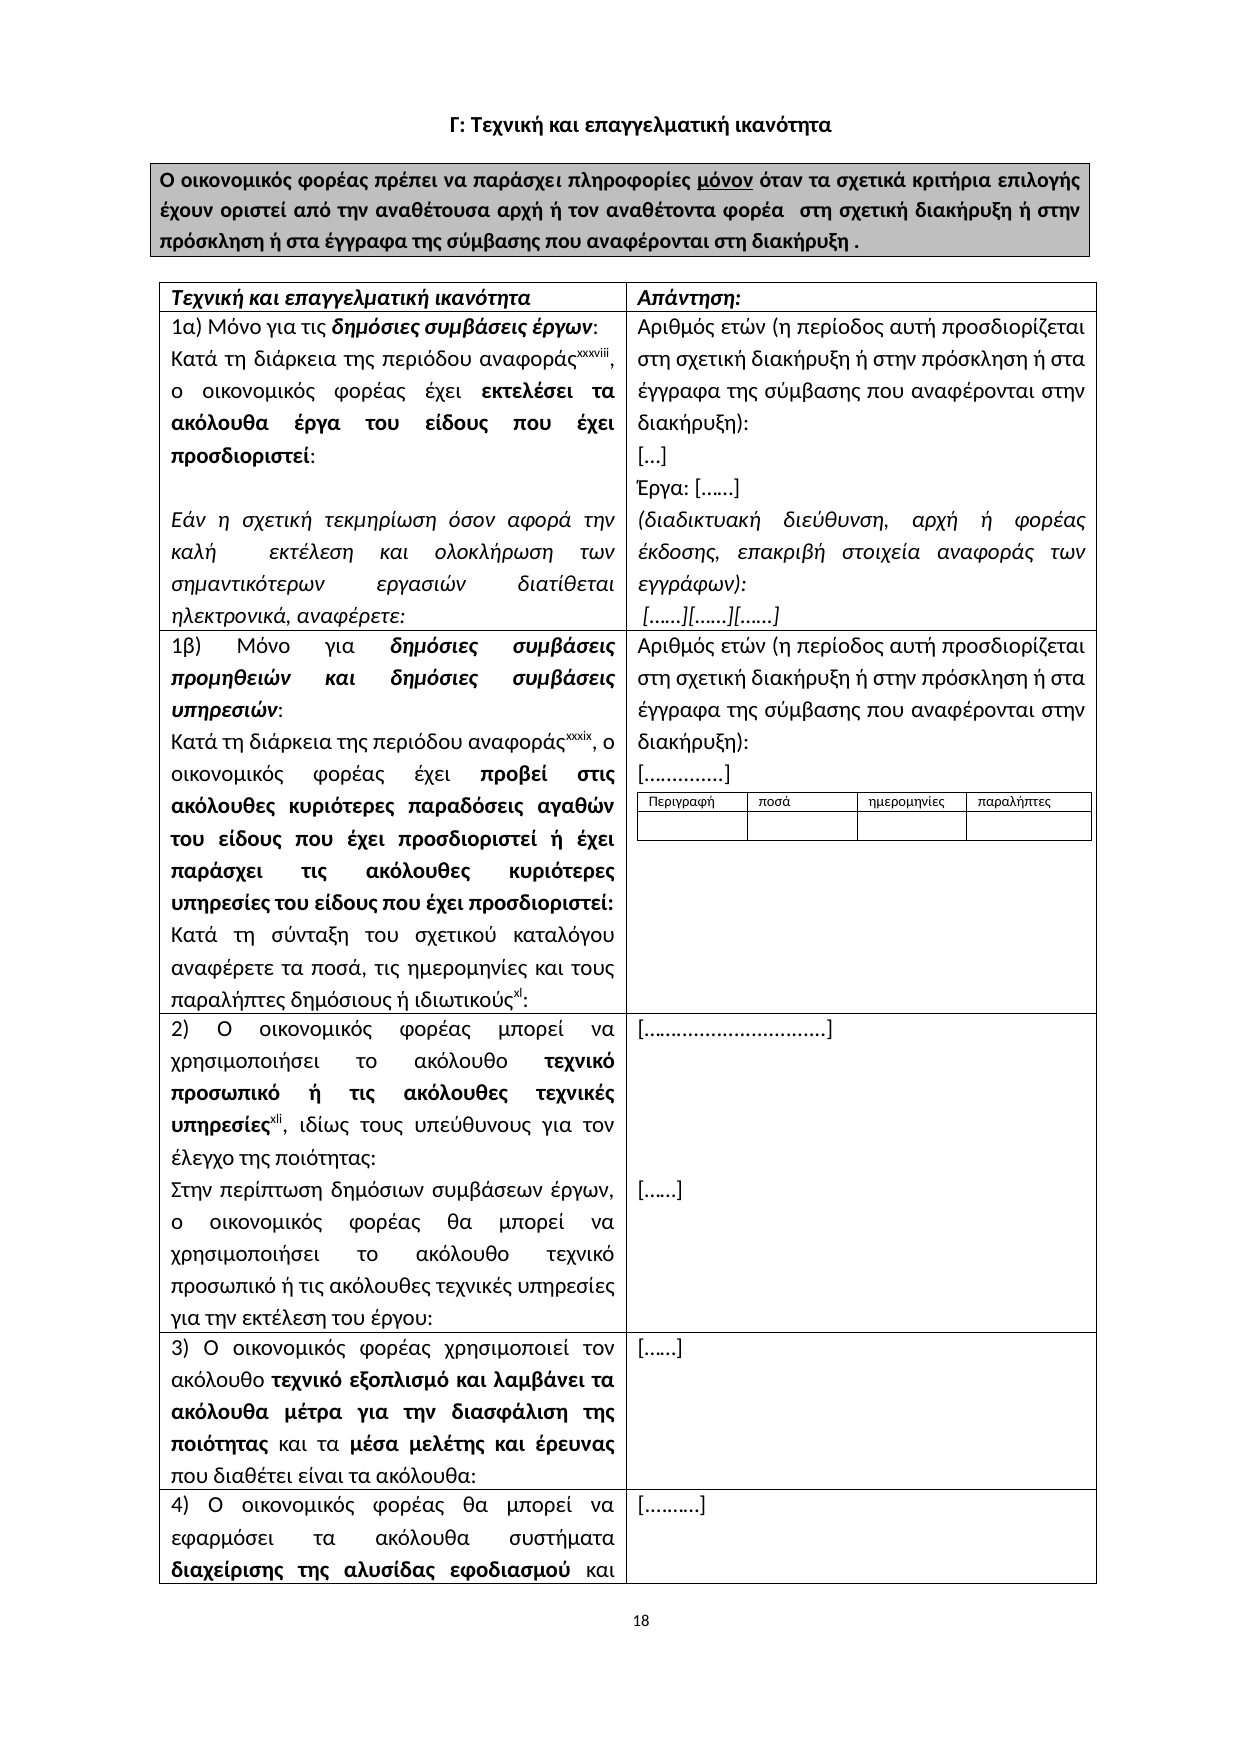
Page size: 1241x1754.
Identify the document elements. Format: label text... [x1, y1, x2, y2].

table_cell [748, 812, 857, 839]
table_cell 4) Ο οικονομικός φορέας θα μπορεί να εφαρμόσει τα ακόλουθα συστήματα διαχείρισης της αλυσίδας εφοδιασμού και [160, 1490, 626, 1583]
table_cell Αριθμός ετών (η περίοδος αυτή προσδιορίζεται στη σχετική διακήρυξη ή στην πρόσκληση ή στα έγγραφα της σύμβασης που αναφέρονται στην διακήρυξη): […] Έργα: [……] (διαδικτυακή διεύθυνση, αρχή ή φορέας έκδοσης, επακριβή στοιχεία αναφοράς των εγγράφων): [……][……][……] [627, 312, 1096, 630]
text Ο οικονομικός φορέας πρέπει να παράσχει πληροφορίες μόνον όταν τα σχετικά κριτήρια επιλογής έχουν οριστεί από την αναθέτουσα αρχή ή τον αναθέτοντα φορέα στη σχετική διακήρυξη ή στην πρόσκληση ή στα έγγραφα της σύμβασης που αναφέρονται στη διακήρυξη . [151, 164, 1089, 256]
text Γ: Τεχνική και επαγγελματική ικανότητα [159, 110, 1081, 138]
table_header Τεχνική και επαγγελματική ικανότητα [160, 283, 626, 311]
table_header ημερομηνίες [858, 793, 966, 811]
table_cell 1β) Μόνο για δημόσιες συμβάσεις προμηθειών και δημόσιες συμβάσεις υπηρεσιών: Κατά τη διάρκεια της περιόδου αναφοράς, ο οικονομικός φορέας έχει προβεί στις ακόλουθες κυριότερες παραδόσεις αγαθών του είδους που έχει προσδιοριστεί ή έχει παράσχει τις ακόλουθες κυριότερες υπηρεσίες του είδους που έχει προσδιοριστεί: Κατά τη σύνταξη του σχετικού καταλόγου αναφέρετε τα ποσά, τις ημερομηνίες και τους παραλήπτες δημόσιους ή ιδιωτικούς: [160, 631, 626, 1013]
table_cell 2) Ο οικονομικός φορέας μπορεί να χρησιμοποιήσει το ακόλουθο τεχνικό προσωπικό ή τις ακόλουθες τεχνικές υπηρεσίες, ιδίως τους υπεύθυνους για τον έλεγχο της ποιότητας: Στην περίπτωση δημόσιων συμβάσεων έργων, ο οικονομικός φορέας θα μπορεί να χρησιμοποιήσει το ακόλουθο τεχνικό προσωπικό ή τις ακόλουθες τεχνικές υπηρεσίες για την εκτέλεση του έργου: [160, 1014, 626, 1332]
table_header παραλήπτες [967, 793, 1091, 811]
table_cell 1α) Μόνο για τις δημόσιες συμβάσεις έργων: Κατά τη διάρκεια της περιόδου αναφοράς, ο οικονομικός φορέας έχει εκτελέσει τα ακόλουθα έργα του είδους που έχει προσδιοριστεί: Εάν η σχετική τεκμηρίωση όσον αφορά την καλή εκτέλεση και ολοκλήρωση των σημαντικότερων εργασιών διατίθεται ηλεκτρονικά, αναφέρετε: [160, 312, 626, 630]
table_header Περιγραφή [638, 793, 747, 811]
table_cell [....……] [627, 1490, 1096, 1583]
table_cell [858, 812, 966, 839]
table_cell 3) Ο οικονομικός φορέας χρησιμοποιεί τον ακόλουθο τεχνικό εξοπλισμό και λαμβάνει τα ακόλουθα μέτρα για την διασφάλιση της ποιότητας και τα μέσα μελέτης και έρευνας που διαθέτει είναι τα ακόλουθα: [160, 1333, 626, 1489]
table_cell [638, 812, 747, 839]
table_header ποσά [748, 793, 857, 811]
table_cell [……..........................] [……] [627, 1014, 1096, 1332]
table_cell Αριθμός ετών (η περίοδος αυτή προσδιορίζεται στη σχετική διακήρυξη ή στην πρόσκληση ή στα έγγραφα της σύμβασης που αναφέρονται στην διακήρυξη): […...........] [627, 631, 1096, 1013]
table_header Απάντηση: [627, 283, 1096, 311]
table_cell [967, 812, 1091, 839]
table_cell [……] [627, 1333, 1096, 1489]
